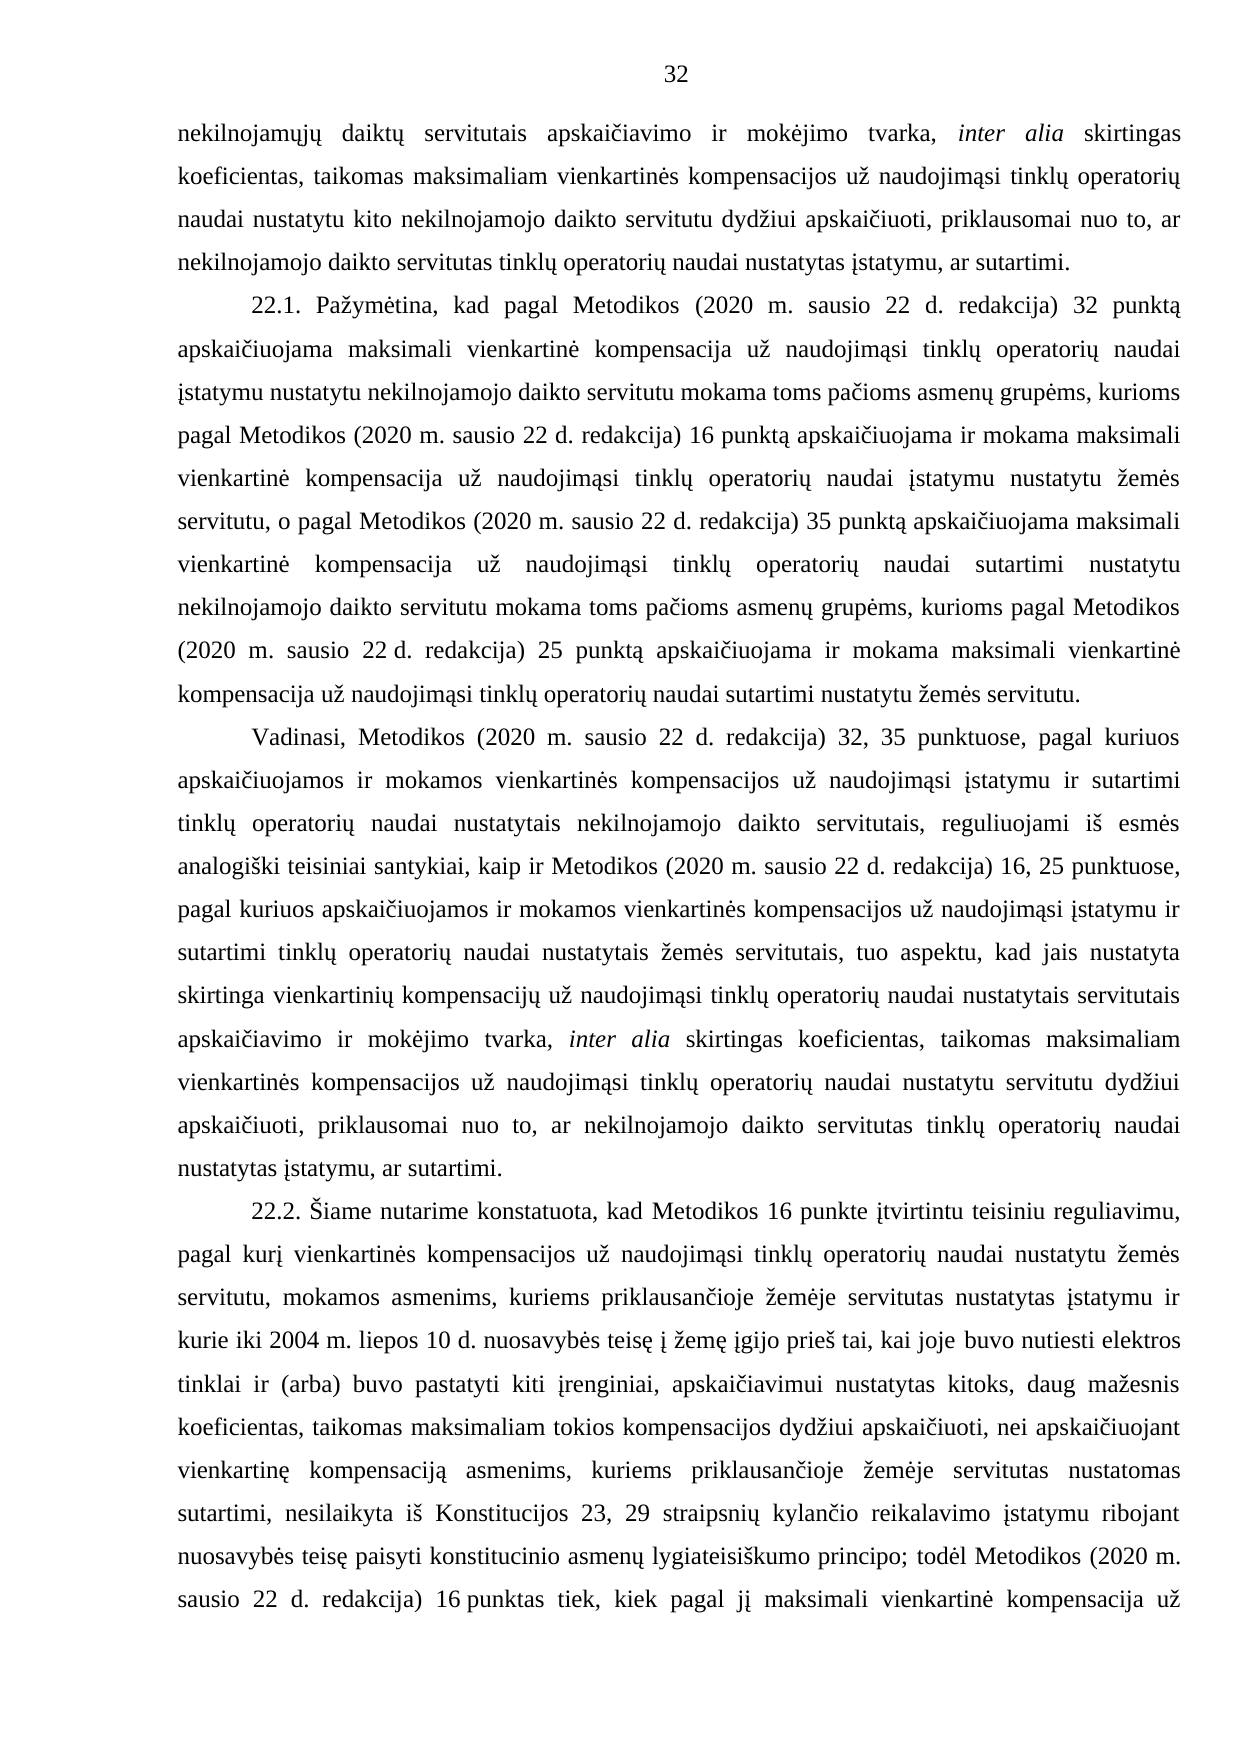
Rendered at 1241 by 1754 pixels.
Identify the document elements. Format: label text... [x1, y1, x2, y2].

text nekilnojamųjų daiktų servitutais apskaičiavimo ir mokėjimo tvarka, inter alia skirtingas koeficientas, taikomas maksimaliam vienkartinės kompensacijos už naudojimąsi tinklų operatorių naudai nustatytu kito nekilnojamojo daikto servitutu dydžiui apskaičiuoti, priklausomai nuo to, ar nekilnojamojo daikto servitutas tinklų operatorių naudai nustatytas įstatymu, ar sutartimi. [177, 118, 1181, 276]
text 22.1. Pažymėtina, kad pagal Metodikos (2020 m. sausio 22 d. redakcija) 32 punktą apskaičiuojama maksimali vienkartinė kompensacija už naudojimąsi tinklų operatorių naudai įstatymu nustatytu nekilnojamojo daikto servitutu mokama toms pačioms asmenų grupėms, kurioms pagal Metodikos (2020 m. sausio 22 d. redakcija) 16 punktą apskaičiuojama ir mokama maksimali vienkartinė kompensacija už naudojimąsi tinklų operatorių naudai įstatymu nustatytu žemės servitutu, o pagal Metodikos (2020 m. sausio 22 d. redakcija) 35 punktą apskaičiuojama maksimali vienkartinė kompensacija už naudojimąsi tinklų operatorių naudai sutartimi nustatytu nekilnojamojo daikto servitutu mokama toms pačioms asmenų grupėms, kurioms pagal Metodikos (2020 m. sausio 22 d. redakcija) 25 punktą apskaičiuojama ir mokama maksimali vienkartinė kompensacija už naudojimąsi tinklų operatorių naudai sutartimi nustatytu žemės servitutu. [177, 291, 1181, 707]
text 22.2. Šiame nutarime konstatuota, kad Metodikos 16 punkte įtvirtintu teisiniu reguliavimu, pagal kurį vienkartinės kompensacijos už naudojimąsi tinklų operatorių naudai nustatytu žemės servitutu, mokamos asmenims, kuriems priklausančioje žemėje servitutas nustatytas įstatymu ir kurie iki 2004 m. liepos 10 d. nuosavybės teisę į žemę įgijo prieš tai, kai joje buvo nutiesti elektros tinklai ir (arba) buvo pastatyti kiti įrenginiai, apskaičiavimui nustatytas kitoks, daug mažesnis koeficientas, taikomas maksimaliam tokios kompensacijos dydžiui apskaičiuoti, nei apskaičiuojant vienkartinę kompensaciją asmenims, kuriems priklausančioje žemėje servitutas nustatomas sutartimi, nesilaikyta iš Konstitucijos 23, 29 straipsnių kylančio reikalavimo įstatymu ribojant nuosavybės teisę paisyti konstitucinio asmenų lygiateisiškumo principo; todėl Metodikos (2020 m. sausio 22 d. redakcija) 16 punktas tiek, kiek pagal jį maksimali vienkartinė kompensacija už [177, 1196, 1181, 1613]
text Vadinasi, Metodikos (2020 m. sausio 22 d. redakcija) 32, 35 punktuose, pagal kuriuos apskaičiuojamos ir mokamos vienkartinės kompensacijos už naudojimąsi įstatymu ir sutartimi tinklų operatorių naudai nustatytais nekilnojamojo daikto servitutais, reguliuojami iš esmės analogiški teisiniai santykiai, kaip ir Metodikos (2020 m. sausio 22 d. redakcija) 16, 25 punktuose, pagal kuriuos apskaičiuojamos ir mokamos vienkartinės kompensacijos už naudojimąsi įstatymu ir sutartimi tinklų operatorių naudai nustatytais žemės servitutais, tuo aspektu, kad jais nustatyta skirtinga vienkartinių kompensacijų už naudojimąsi tinklų operatorių naudai nustatytais servitutais apskaičiavimo ir mokėjimo tvarka, inter alia skirtingas koeficientas, taikomas maksimaliam vienkartinės kompensacijos už naudojimąsi tinklų operatorių naudai nustatytu servitutu dydžiui apskaičiuoti, priklausomai nuo to, ar nekilnojamojo daikto servitutas tinklų operatorių naudai nustatytas įstatymu, ar sutartimi. [177, 722, 1181, 1182]
